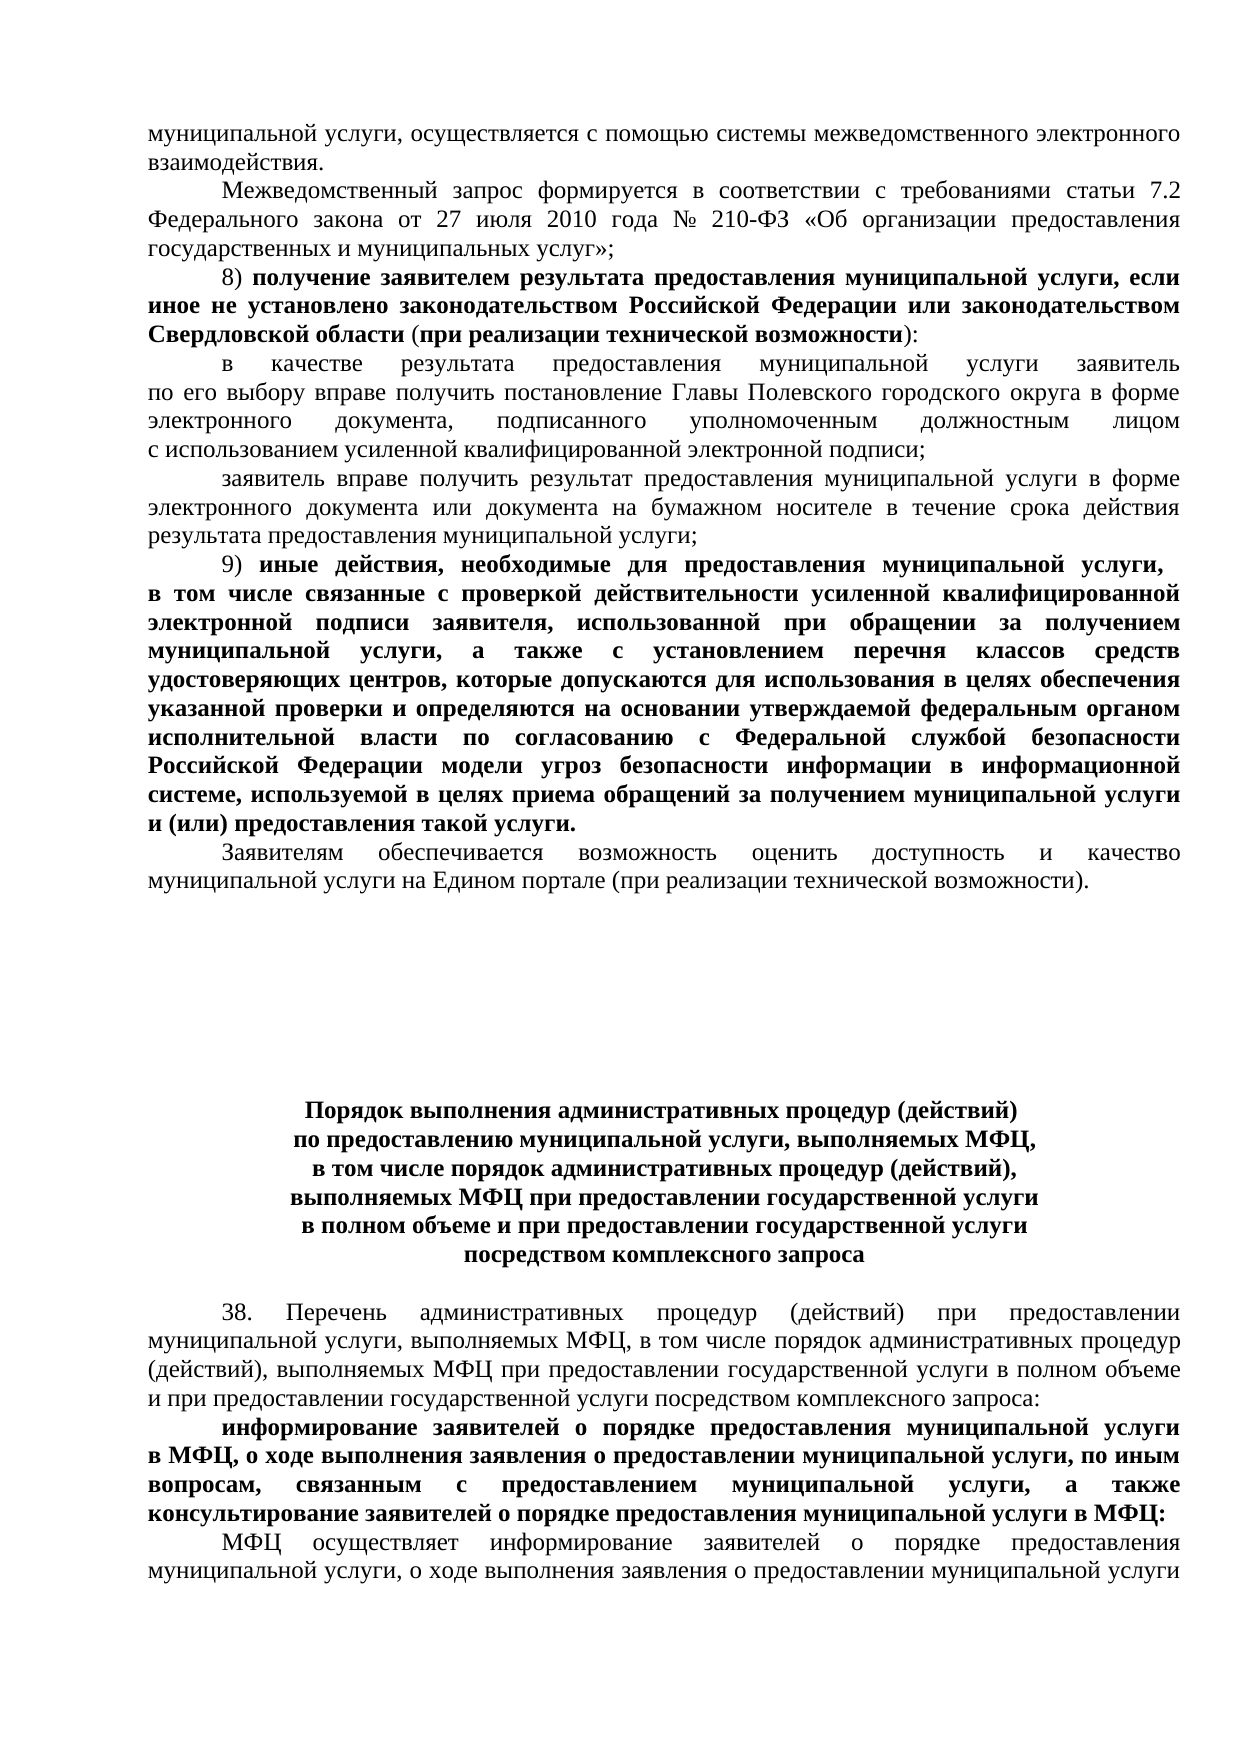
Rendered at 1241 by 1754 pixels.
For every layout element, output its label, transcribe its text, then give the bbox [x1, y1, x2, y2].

text 38. Перечень административных процедур (действий) при предоставлении муниципальной услуги, выполняемых МФЦ, в том числе порядок административных процедур (действий), выполняемых МФЦ при предоставлении государственной услуги в полном объеме и при предоставлении государственной услуги посредством комплексного запроса: [148, 1297, 1181, 1412]
text Межведомственный запрос формируется в соответствии с требованиями статьи 7.2 Федерального закона от 27 июля 2010 года № 210-ФЗ «Об организации предоставления государственных и муниципальных услуг»; [148, 176, 1181, 262]
text муниципальной услуги, осуществляется с помощью системы межведомственного электронного взаимодействия. [148, 118, 1181, 176]
text 9) иные действия, необходимые для предоставления муниципальной услуги, в том числе связанные с проверкой действительности усиленной квалифицированной электронной подписи заявителя, использованной при обращении за получением муниципальной услуги, а также с установлением перечня классов средств удостоверяющих центров, которые допускаются для использования в целях обеспечения указанной проверки и определяются на основании утверждаемой федеральным органом исполнительной власти по согласованию с Федеральной службой безопасности Российской Федерации модели угроз безопасности информации в информационной системе, используемой в целях приема обращений за получением муниципальной услуги и (или) предоставления такой услуги. [148, 549, 1181, 837]
text 8) получение заявителем результата предоставления муниципальной услуги, если иное не установлено законодательством Российской Федерации или законодательством Свердловской области (при реализации технической возможности): [148, 262, 1181, 348]
text Порядок выполнения административных процедур (действий) по предоставлению муниципальной услуги, выполняемых МФЦ, в том числе порядок административных процедур (действий), выполняемых МФЦ при предоставлении государственной услуги в полном объеме и при предоставлении государственной услуги посредством комплексного запроса [148, 1096, 1181, 1268]
text МФЦ осуществляет информирование заявителей о порядке предоставления муниципальной услуги, о ходе выполнения заявления о предоставлении муниципальной услуги [148, 1527, 1181, 1584]
text заявитель вправе получить результат предоставления муниципальной услуги в форме электронного документа или документа на бумажном носителе в течение срока действия результата предоставления муниципальной услуги; [148, 463, 1181, 549]
text Заявителям обеспечивается возможность оценить доступность и качество муниципальной услуги на Едином портале (при реализации технической возможности). [148, 837, 1181, 894]
text информирование заявителей о порядке предоставления муниципальной услуги в МФЦ, о ходе выполнения заявления о предоставлении муниципальной услуги, по иным вопросам, связанным с предоставлением муниципальной услуги, а также консультирование заявителей о порядке предоставления муниципальной услуги в МФЦ: [148, 1412, 1181, 1527]
text в качестве результата предоставления муниципальной услуги заявитель по его выбору вправе получить постановление Главы Полевского городского округа в форме электронного документа, подписанного уполномоченным должностным лицом с использованием усиленной квалифицированной электронной подписи; [148, 348, 1181, 463]
